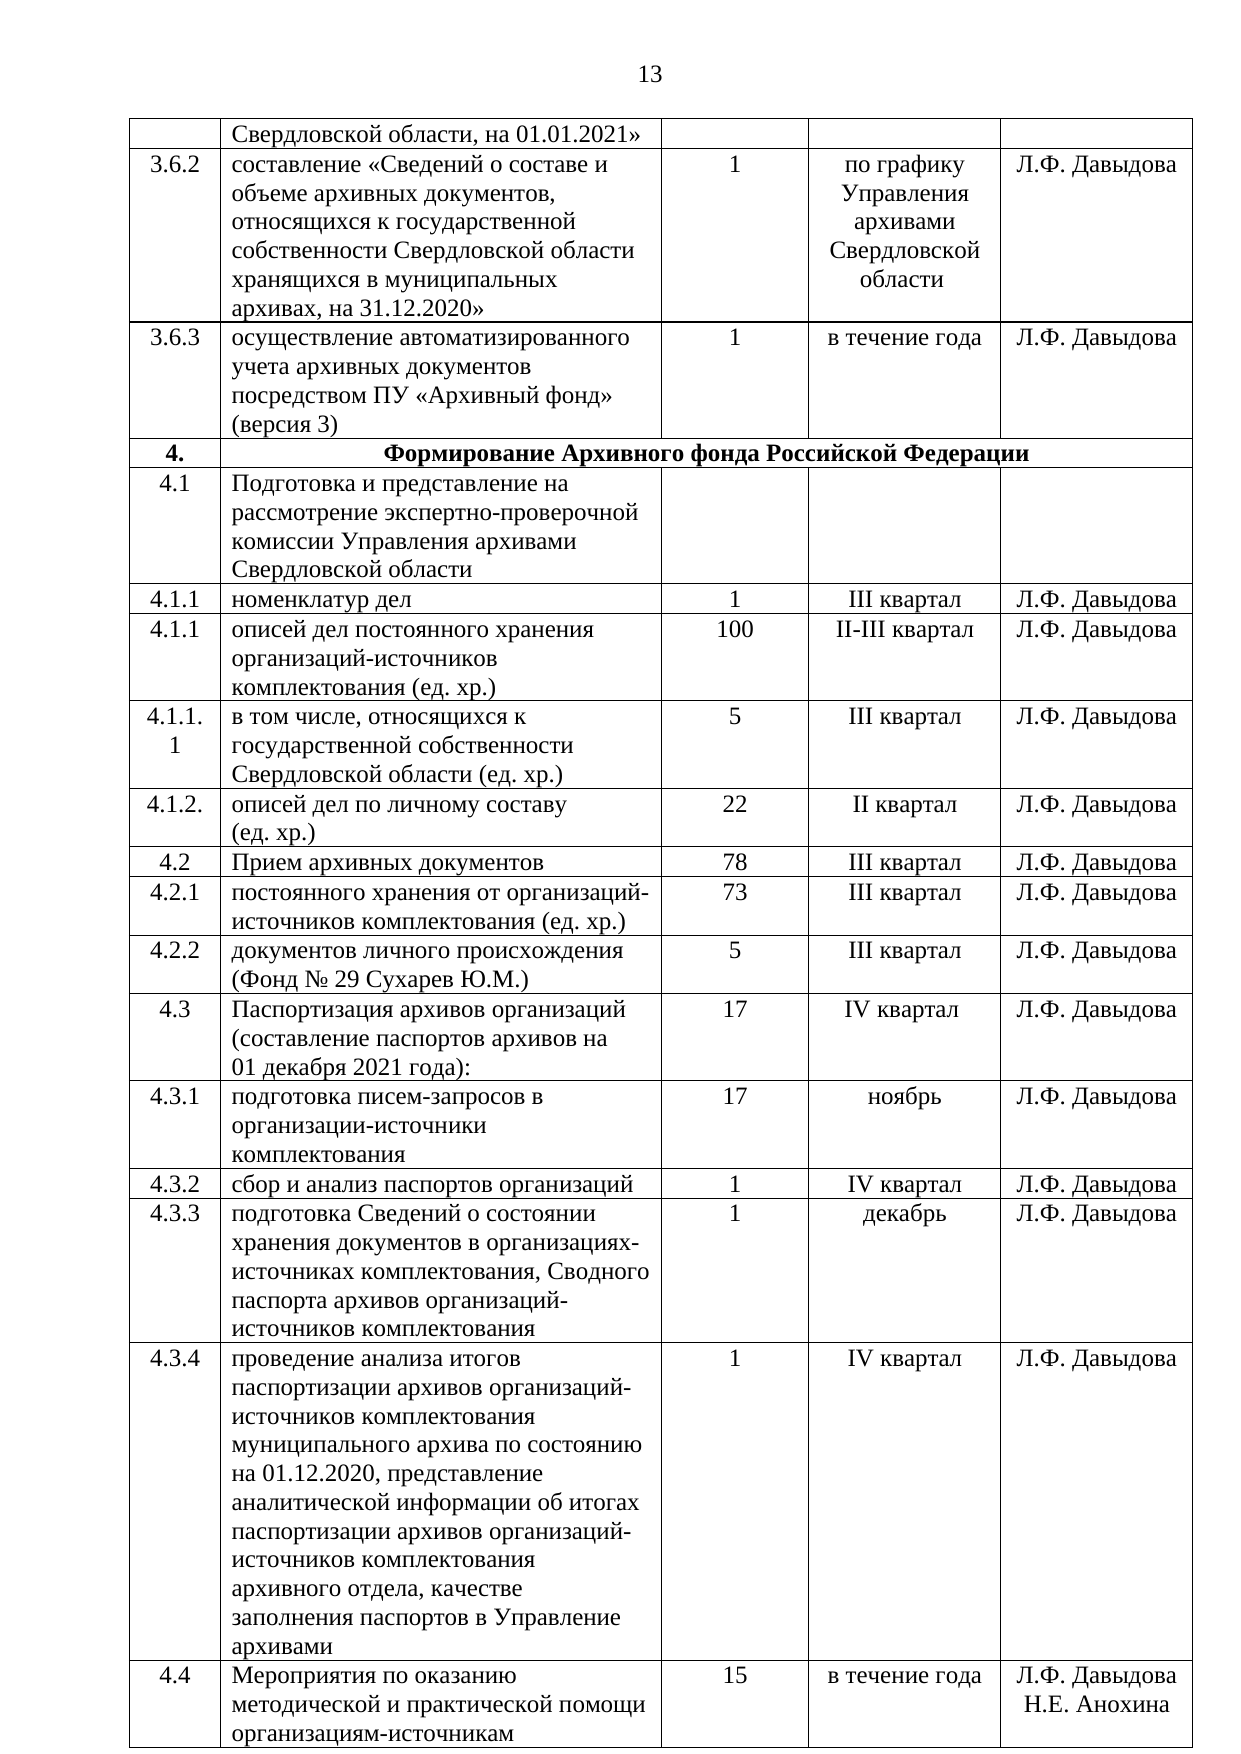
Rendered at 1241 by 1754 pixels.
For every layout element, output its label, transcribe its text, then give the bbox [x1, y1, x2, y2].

table_cell 1 [662, 149, 808, 321]
table_cell Л.Ф. Давыдова [1001, 994, 1192, 1080]
table_cell 5 [662, 701, 808, 788]
table_cell ноябрь [809, 1081, 1000, 1168]
table_cell документов личного происхождения (Фонд № 29 Сухарев Ю.М.) [221, 936, 661, 993]
table_cell описей дел по личному составу (ед. хр.) [221, 789, 661, 846]
table_cell описей дел постоянного хранения организаций-источников комплектования (ед. хр.) [221, 614, 661, 700]
table_cell Л.Ф. Давыдова [1001, 323, 1192, 437]
table_cell 4.1.2. [130, 789, 220, 846]
table_cell 4.4 [130, 1661, 220, 1747]
table_cell 1 [662, 323, 808, 437]
table_cell 22 [662, 789, 808, 846]
table_cell Подготовка и представление на рассмотрение экспертно-проверочной комиссии Управления архивами Свердловской области [221, 468, 661, 583]
table_cell III квартал [809, 847, 1000, 876]
table_cell Формирование Архивного фонда Российской Федерации [221, 439, 1192, 467]
table_cell осуществление автоматизированного учета архивных документов посредством ПУ «Архивный фонд» (версия 3) [221, 323, 661, 437]
table_cell Паспортизация архивов организаций (составление паспортов архивов на 01 декабря 2021 года): [221, 994, 661, 1080]
table_cell III квартал [809, 877, 1000, 934]
table_cell по графику Управления архивами Свердловской области [809, 149, 1000, 321]
table_cell 4.3.1 [130, 1081, 220, 1168]
table_cell 4.3.4 [130, 1343, 220, 1659]
table_cell в течение года [809, 323, 1000, 437]
table_cell 17 [662, 994, 808, 1080]
table_cell 15 [662, 1661, 808, 1747]
table_cell Л.Ф. Давыдова [1001, 789, 1192, 846]
table_cell [809, 468, 1000, 583]
table_cell 73 [662, 877, 808, 934]
table_cell Л.Ф. Давыдова [1001, 1343, 1192, 1659]
table_cell [662, 468, 808, 583]
table_cell номенклатур дел [221, 584, 661, 613]
table_cell 4.1.1.1 [130, 701, 220, 788]
table_cell Л.Ф. Давыдова [1001, 701, 1192, 788]
table_cell подготовка Сведений о состоянии хранения документов в организациях-источниках комплектования, Сводного паспорта архивов организаций-источников комплектования [221, 1199, 661, 1342]
table_cell подготовка писем-запросов в организации-источники комплектования [221, 1081, 661, 1168]
table_cell Л.Ф. Давыдова [1001, 149, 1192, 321]
table_cell [809, 119, 1000, 148]
table_cell Свердловской области, на 01.01.2021» [221, 119, 661, 148]
table_cell 4.2.2 [130, 936, 220, 993]
table_cell Л.Ф. Давыдова [1001, 936, 1192, 993]
table_cell Мероприятия по оказанию методической и практической помощи организациям-источникам [221, 1661, 661, 1747]
table_cell 1 [662, 1199, 808, 1342]
table_cell 4.1.1 [130, 614, 220, 700]
table_cell 3.6.3 [130, 323, 220, 437]
table_cell Л.Ф. Давыдова [1001, 1081, 1192, 1168]
table_cell Л.Ф. Давыдова [1001, 847, 1192, 876]
table_cell II-III квартал [809, 614, 1000, 700]
table_cell IV квартал [809, 1169, 1000, 1197]
table_cell 4.3 [130, 994, 220, 1080]
table_cell Л.Ф. Давыдова [1001, 614, 1192, 700]
table_cell [1001, 468, 1192, 583]
table_cell IV квартал [809, 1343, 1000, 1659]
table_cell 4.3.3 [130, 1199, 220, 1342]
table_cell 3.6.2 [130, 149, 220, 321]
table_cell 17 [662, 1081, 808, 1168]
table_cell III квартал [809, 936, 1000, 993]
table_cell 4. [130, 439, 220, 467]
table_cell составление «Сведений о составе и объеме архивных документов, относящихся к государственной собственности Свердловской области хранящихся в муниципальных архивах, на 31.12.2020» [221, 149, 661, 321]
table_cell 4.1.1 [130, 584, 220, 613]
table_cell Л.Ф. Давыдова Н.Е. Анохина [1001, 1661, 1192, 1747]
table_cell II квартал [809, 789, 1000, 846]
table_cell Прием архивных документов [221, 847, 661, 876]
table_cell [662, 119, 808, 148]
table_cell Л.Ф. Давыдова [1001, 584, 1192, 613]
table_cell IV квартал [809, 994, 1000, 1080]
table_cell 4.1 [130, 468, 220, 583]
table_cell 4.3.2 [130, 1169, 220, 1197]
table_cell в течение года [809, 1661, 1000, 1747]
table_cell 78 [662, 847, 808, 876]
table_cell 5 [662, 936, 808, 993]
table_cell III квартал [809, 584, 1000, 613]
table_cell 1 [662, 1343, 808, 1659]
table_cell Л.Ф. Давыдова [1001, 1169, 1192, 1197]
table_cell сбор и анализ паспортов организаций [221, 1169, 661, 1197]
table_cell в том числе, относящихся к государственной собственности Свердловской области (ед. хр.) [221, 701, 661, 788]
table_cell III квартал [809, 701, 1000, 788]
table_cell 4.2 [130, 847, 220, 876]
table_cell 100 [662, 614, 808, 700]
table_cell проведение анализа итогов паспортизации архивов организаций-источников комплектования муниципального архива по состоянию на 01.12.2020, представление аналитической информации об итогах паспортизации архивов организаций-источников комплектования архивного отдела, качестве заполнения паспортов в Управление архивами [221, 1343, 661, 1659]
table_cell 1 [662, 1169, 808, 1197]
table_cell [1001, 119, 1192, 148]
table_cell 4.2.1 [130, 877, 220, 934]
table_cell 1 [662, 584, 808, 613]
table_cell Л.Ф. Давыдова [1001, 877, 1192, 934]
table_cell [130, 119, 220, 148]
table_cell постоянного хранения от организаций-источников комплектования (ед. хр.) [221, 877, 661, 934]
table_cell декабрь [809, 1199, 1000, 1342]
table_cell Л.Ф. Давыдова [1001, 1199, 1192, 1342]
